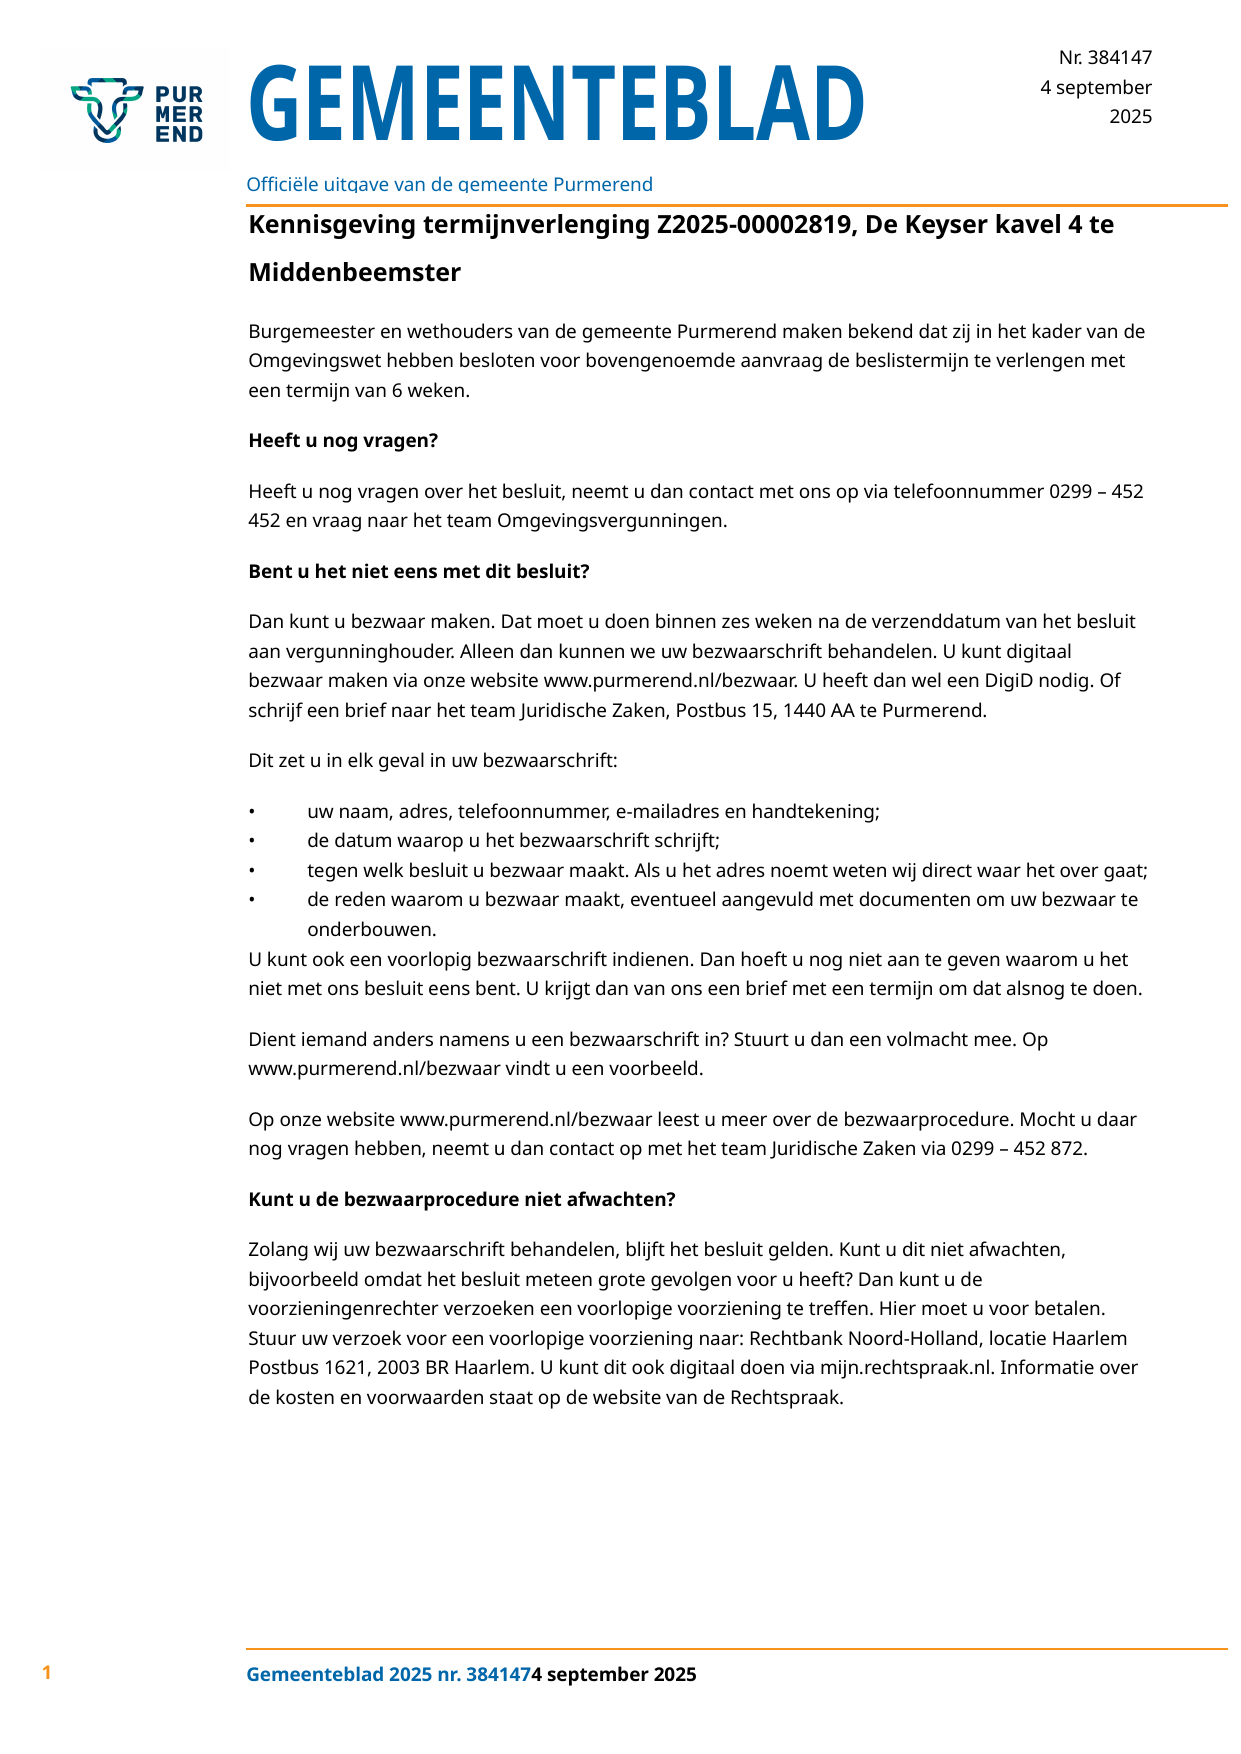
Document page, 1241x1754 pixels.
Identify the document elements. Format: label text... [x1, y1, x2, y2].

text Kunt u de bezwaarprocedure niet afwachten? [248, 1186, 1152, 1212]
text Bent u het niet eens met dit besluit? [248, 558, 1152, 584]
text Dient iemand anders namens u een bezwaarschrift in? Stuurt u dan een volmacht mee. Op www.purmerend.nl/bezwaar vindt u een voorbeeld. [248, 1026, 1152, 1081]
text Op onze website www.purmerend.nl/bezwaar leest u meer over de bezwaarprocedure. Mocht u daar nog vragen hebben, neemt u dan contact op met het team Juridische Zaken via 0299 – 452 872. [248, 1106, 1152, 1161]
list de datum waarop u het bezwaarschrift schrijft; [248, 827, 1152, 853]
text Heeft u nog vragen? [248, 427, 1152, 453]
text U kunt ook een voorlopig bezwaarschrift indienen. Dan hoeft u nog niet aan te geven waarom u het niet met ons besluit eens bent. U krijgt dan van ons een brief met een termijn om dat alsnog te doen. [248, 946, 1152, 1001]
text Dan kunt u bezwaar maken. Dat moet u doen binnen zes weken na de verzenddatum van het besluit aan vergunninghouder. Alleen dan kunnen we uw bezwaarschrift behandelen. U kunt digitaal bezwaar maken via onze website www.purmerend.nl/bezwaar. U heeft dan wel een DigiD nodig. Of schrijf een brief naar het team Juridische Zaken, Postbus 15, 1440 AA te Purmerend. [248, 608, 1152, 723]
text Zolang wij uw bezwaarschrift behandelen, blijft het besluit gelden. Kunt u dit niet afwachten, bijvoorbeeld omdat het besluit meteen grote gevolgen voor u heeft? Dan kunt u de voorzieningenrechter verzoeken een voorlopige voorziening te treffen. Hier moet u voor betalen. Stuur uw verzoek voor een voorlopige voorziening naar: Rechtbank Noord-Holland, locatie Haarlem Postbus 1621, 2003 BR Haarlem. U kunt dit ook digitaal doen via mijn.rechtspraak.nl. Informatie over de kosten en voorwaarden staat op de website van de Rechtspraak. [248, 1236, 1152, 1410]
text Kennisgeving termijnverlenging Z2025-00002819, De Keyser kavel 4 te Middenbeemster [248, 207, 1152, 288]
text Dit zet u in elk geval in uw bezwaarschrift: [248, 747, 1152, 773]
list de reden waarom u bezwaar maakt, eventueel aangevuld met documenten om uw bezwaar te onderbouwen. [248, 887, 1152, 942]
text Burgemeester en wethouders van de gemeente Purmerend maken bekend dat zij in het kader van de Omgevingswet hebben besloten voor bovengenoemde aanvraag de beslistermijn te verlengen met een termijn van 6 weken. [248, 318, 1152, 403]
list uw naam, adres, telefoonnummer, e-mailadres en handtekening; [248, 798, 1152, 824]
text Heeft u nog vragen over het besluit, neemt u dan contact met ons op via telefoonnummer 0299 – 452 452 en vraag naar het team Omgevingsvergunningen. [248, 478, 1152, 533]
list tegen welk besluit u bezwaar maakt. Als u het adres noemt weten wij direct waar het over gaat; [248, 857, 1152, 883]
picture [41, 47, 231, 172]
